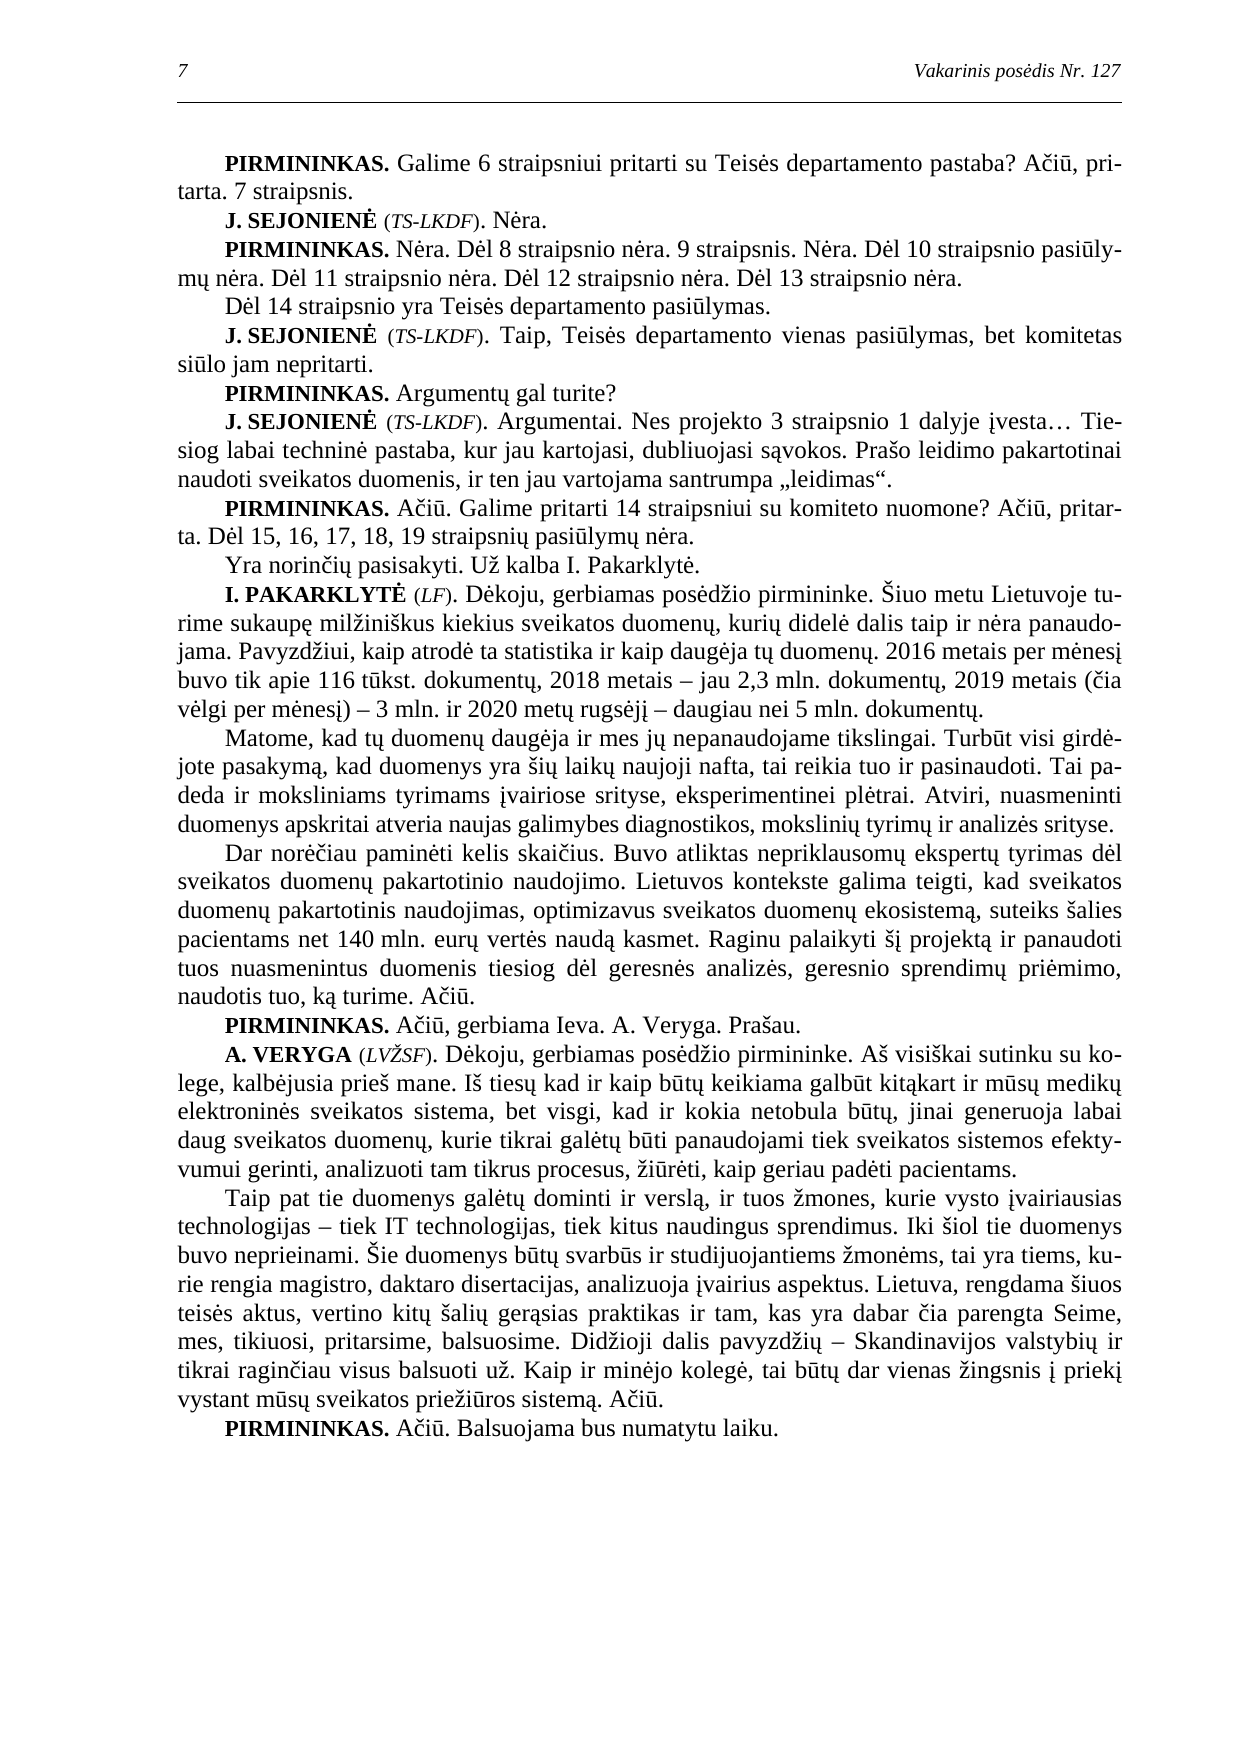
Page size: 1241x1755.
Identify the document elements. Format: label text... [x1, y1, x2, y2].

text J. SEJONIENĖ (TS-LKDF). Nė­ra. [177, 205, 1122, 234]
text Dar no­rė­čiau pa­mi­nė­ti ke­lis skai­čius. Bu­vo at­lik­tas ne­pri­klau­so­mų eks­per­tų ty­ri­mas dėl svei­ka­tos duo­me­nų pa­kar­to­ti­nio nau­do­ji­mo. Lie­tu­vos kon­teks­te ga­li­ma teig­ti, kad svei­ka­tos duo­me­nų pa­kar­to­ti­nis nau­do­ji­mas, op­ti­mi­za­vus svei­ka­tos duo­me­nų eko­sis­te­mą, su­teiks ša­lies pa­cien­tams net 140 mln. eu­rų ver­tės nau­dą kas­met. Ra­gi­nu pa­lai­ky­ti šį pro­jek­tą ir pa­nau­do­ti tuos nu­as­me­nin­tus duo­me­nis tie­siog dėl ge­res­nės ana­li­zės, ge­res­nio spren­di­mų pri­ėmi­mo, nau­do­tis tuo, ką tu­ri­me. Ačiū. [177, 838, 1122, 1010]
text PIRMININKAS. Ar­gu­men­tų gal tu­ri­te? [177, 378, 1122, 406]
text Ma­to­me, kad tų duo­me­nų dau­gė­ja ir mes jų ne­pa­nau­do­ja­me tiks­lin­gai. Tur­būt vi­si gir­dė­jo­te pa­sa­ky­mą, kad duo­me­nys yra šių lai­kų nau­jo­ji naf­ta, tai rei­kia tuo ir pa­si­nau­do­ti. Tai pa­de­da ir moks­li­niams ty­ri­mams įvai­rio­se sri­ty­se, eks­pe­ri­men­ti­nei plėt­rai. At­vi­ri, nu­as­me­nin­ti duo­me­nys ap­skri­tai at­ve­ria nau­jas ga­li­my­bes diag­nos­ti­kos, moks­li­nių ty­ri­mų ir ana­li­zės sri­ty­se. [177, 723, 1122, 838]
text Yra no­rin­čių pa­si­sa­ky­ti. Už kal­ba I. Pa­kar­kly­tė. [177, 550, 1122, 579]
text J. SEJONIENĖ (TS-LKDF). Taip, Tei­sės de­par­ta­men­to vie­nas pa­siū­ly­mas, bet ko­mi­te­tas siū­lo jam ne­pri­tar­ti. [177, 320, 1122, 378]
text PIRMININKAS. Nė­ra. Dėl 8 straips­nio nė­ra. 9 straips­nis. Nė­ra. Dėl 10 straips­nio pa­siū­ly­mų nė­ra. Dėl 11 straips­nio nė­ra. Dėl 12 straips­nio nė­ra. Dėl 13 straips­nio nė­ra. [177, 234, 1122, 291]
text PIRMININKAS. Ga­li­me 6 straips­niui pri­tar­ti su Tei­sės de­par­ta­men­to pa­sta­ba? Ačiū, pri­tar­ta. 7 straips­nis. [177, 148, 1122, 205]
text J. SEJONIENĖ (TS-LKDF). Ar­gu­men­tai. Nes pro­jek­to 3 straips­nio 1 da­ly­je įves­ta… Tie­siog la­bai tech­ni­nė pa­sta­ba, kur jau kar­to­ja­si, dub­liuo­ja­si są­vo­kos. Pra­šo lei­di­mo pa­kar­to­ti­nai nau­do­ti svei­ka­tos duo­me­nis, ir ten jau var­to­ja­ma san­trum­pa „lei­di­mas“. [177, 406, 1122, 493]
text I. PAKARKLYTĖ (LF). Dė­ko­ju, ger­bia­mas po­sė­džio pir­mi­nin­ke. Šiuo me­tu Lie­tu­vo­je tu­ri­me su­kau­pę mil­ži­niš­kus kie­kius svei­ka­tos duo­me­nų, ku­rių di­de­lė da­lis taip ir nė­ra pa­nau­do­ja­ma. Pa­vyz­džiui, kaip at­ro­dė ta sta­tis­ti­ka ir kaip dau­gė­ja tų duo­me­nų. 2016 me­tais per mė­ne­sį bu­vo tik apie 116 tūkst. do­ku­men­tų, 2018 me­tais – jau 2,3 mln. do­ku­men­tų, 2019 me­tais (čia vėl­gi per mė­ne­sį) – 3 mln. ir 2020 me­tų rug­sė­jį – dau­giau nei 5 mln. do­ku­men­tų. [177, 579, 1122, 723]
text Taip pat tie duo­me­nys ga­lė­tų do­min­ti ir ver­slą, ir tuos žmo­nes, ku­rie vys­to įvai­riau­sias tech­no­lo­gi­jas – tiek IT tech­no­lo­gi­jas, tiek ki­tus nau­din­gus spren­di­mus. Iki šiol tie duo­me­nys bu­vo ne­pri­ei­na­mi. Šie duo­me­nys bū­tų svar­būs ir stu­di­juo­jan­tiems žmo­nėms, tai yra tiems, ku­rie ren­gia ma­gist­ro, dak­ta­ro di­ser­ta­ci­jas, ana­li­zuo­ja įvai­rius as­pek­tus. Lie­tu­va, reng­da­ma šiuos tei­sės ak­tus, ver­ti­no ki­tų ša­lių ge­rą­sias prak­ti­kas ir tam, kas yra da­bar čia pa­reng­ta Sei­me, mes, ti­kiuo­si, pri­tar­si­me, bal­suo­si­me. Di­džio­ji da­lis pa­vyz­džių – Skan­di­na­vi­jos vals­ty­bių ir tik­rai ra­gin­čiau vi­sus bal­suo­ti už. Kaip ir mi­nė­jo ko­le­gė, tai bū­tų dar vie­nas žings­nis į prie­kį vys­tant mū­sų svei­ka­tos prie­žiū­ros sis­te­mą. Ačiū. [177, 1183, 1122, 1413]
text Dėl 14 straips­nio yra Tei­sės de­par­ta­men­to pa­siū­ly­mas. [177, 291, 1122, 320]
text A. VERYGA (LVŽSF). Dė­ko­ju, ger­bia­mas po­sė­džio pir­mi­nin­ke. Aš vi­siš­kai su­tin­ku su ko­le­ge, kal­bė­ju­sia prieš ma­ne. Iš tie­sų kad ir kaip bū­tų kei­kia­ma gal­būt ki­tą­kart ir mū­sų me­di­kų elek­tro­ni­nės svei­ka­tos sis­te­ma, bet vis­gi, kad ir ko­kia ne­to­bu­la bū­tų, ji­nai ge­ne­ruo­ja la­bai daug svei­ka­tos duo­me­nų, ku­rie tik­rai ga­lė­tų bū­ti pa­nau­do­ja­mi tiek svei­ka­tos sis­te­mos efek­ty­vu­mui ge­rin­ti, ana­li­zuo­ti tam tik­rus pro­ce­sus, žiū­rė­ti, kaip ge­riau pa­dė­ti pa­cien­tams. [177, 1039, 1122, 1183]
text PIRMININKAS. Ačiū. Bal­suo­ja­ma bus nu­ma­ty­tu lai­ku. [177, 1413, 1122, 1441]
text PIRMININKAS. Ačiū. Ga­li­me pri­tar­ti 14 straips­niui su ko­mi­te­to nuo­mo­ne? Ačiū, pri­tar­ta. Dėl 15, 16, 17, 18, 19 straips­nių pa­siū­ly­mų nė­ra. [177, 493, 1122, 550]
text PIRMININKAS. Ačiū, ger­bia­ma Ie­va. A. Ve­ry­ga. Pra­šau. [177, 1010, 1122, 1039]
